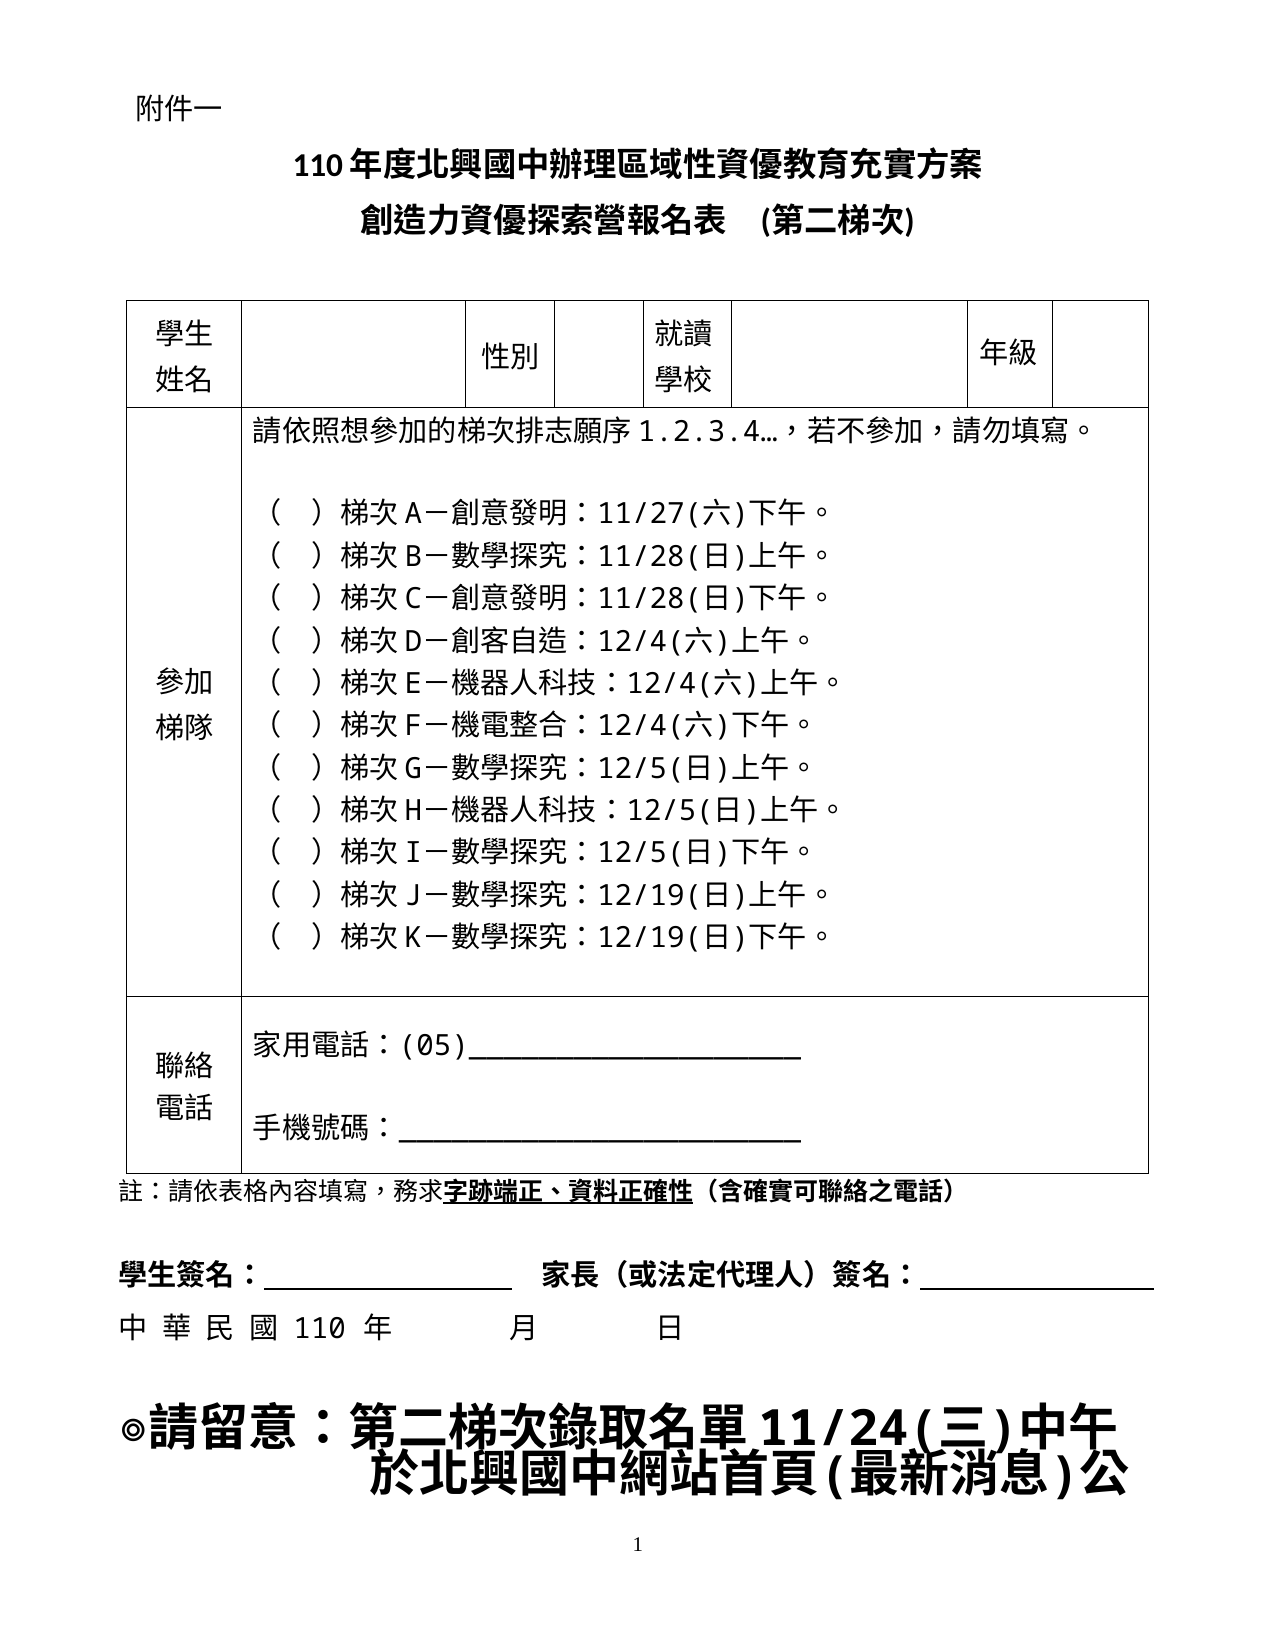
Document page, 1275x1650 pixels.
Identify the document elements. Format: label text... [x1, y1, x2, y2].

table_cell 參加 梯隊 [127, 408, 241, 996]
table_header 就讀學校 [644, 301, 731, 407]
table_header [1053, 301, 1148, 407]
table_header 學生 姓名 [127, 301, 241, 407]
text 110年度北興國中辦理區域性資優教育充實方案 [118, 131, 1157, 187]
table_header [242, 301, 465, 407]
table_header 性別 [466, 301, 554, 407]
table_cell 請依照想參加的梯次排志願序1.2.3.4…，若不參加，請勿填寫。 （ ）梯次A－創意發明：11/27(六)下午。 （ ）梯次B－數學探究：11/28(日)上午。 （ ）梯次C－創意發明：11/28(日)下午。 （ ）梯次D－創客自造：12/4(六)上午。 （ ）梯次E－機器人科技：12/4(六)上午。 （ ）梯次F－機電整合：12/4(六)下午。 （ ）梯次G－數學探究：12/5(日)上午。 （ ）梯次H－機器人科技：12/5(日)上午。 （ ）梯次I－數學探究：12/5(日)下午。 （ ）梯次J－數學探究：12/19(日)上午。 （ ）梯次K－數學探究：12/19(日)下午。 [242, 408, 1148, 996]
table_header [732, 301, 967, 407]
text 附件一 [135, 85, 230, 127]
text ◎請留意：第二梯次錄取名單11/24(三)中午於北興國中網站首頁(最新消息)公 [118, 1408, 1157, 1500]
table_header [555, 301, 643, 407]
text 註：請依表格內容填寫，務求字跡端正、資料正確性（含確實可聯絡之電話） [118, 1173, 1157, 1207]
table_cell 聯絡 電話 [127, 997, 241, 1172]
table_header 年級 [968, 301, 1052, 407]
text 創造力資優探索營報名表 (第二梯次) [118, 187, 1157, 244]
table_cell 家用電話：(05)___________________ 手機號碼：_______________________ [242, 997, 1148, 1172]
text 學生簽名： 家長（或法定代理人）簽名： [118, 1248, 1157, 1294]
text 中 華 民 國 110 年 月 日 [118, 1302, 1157, 1348]
